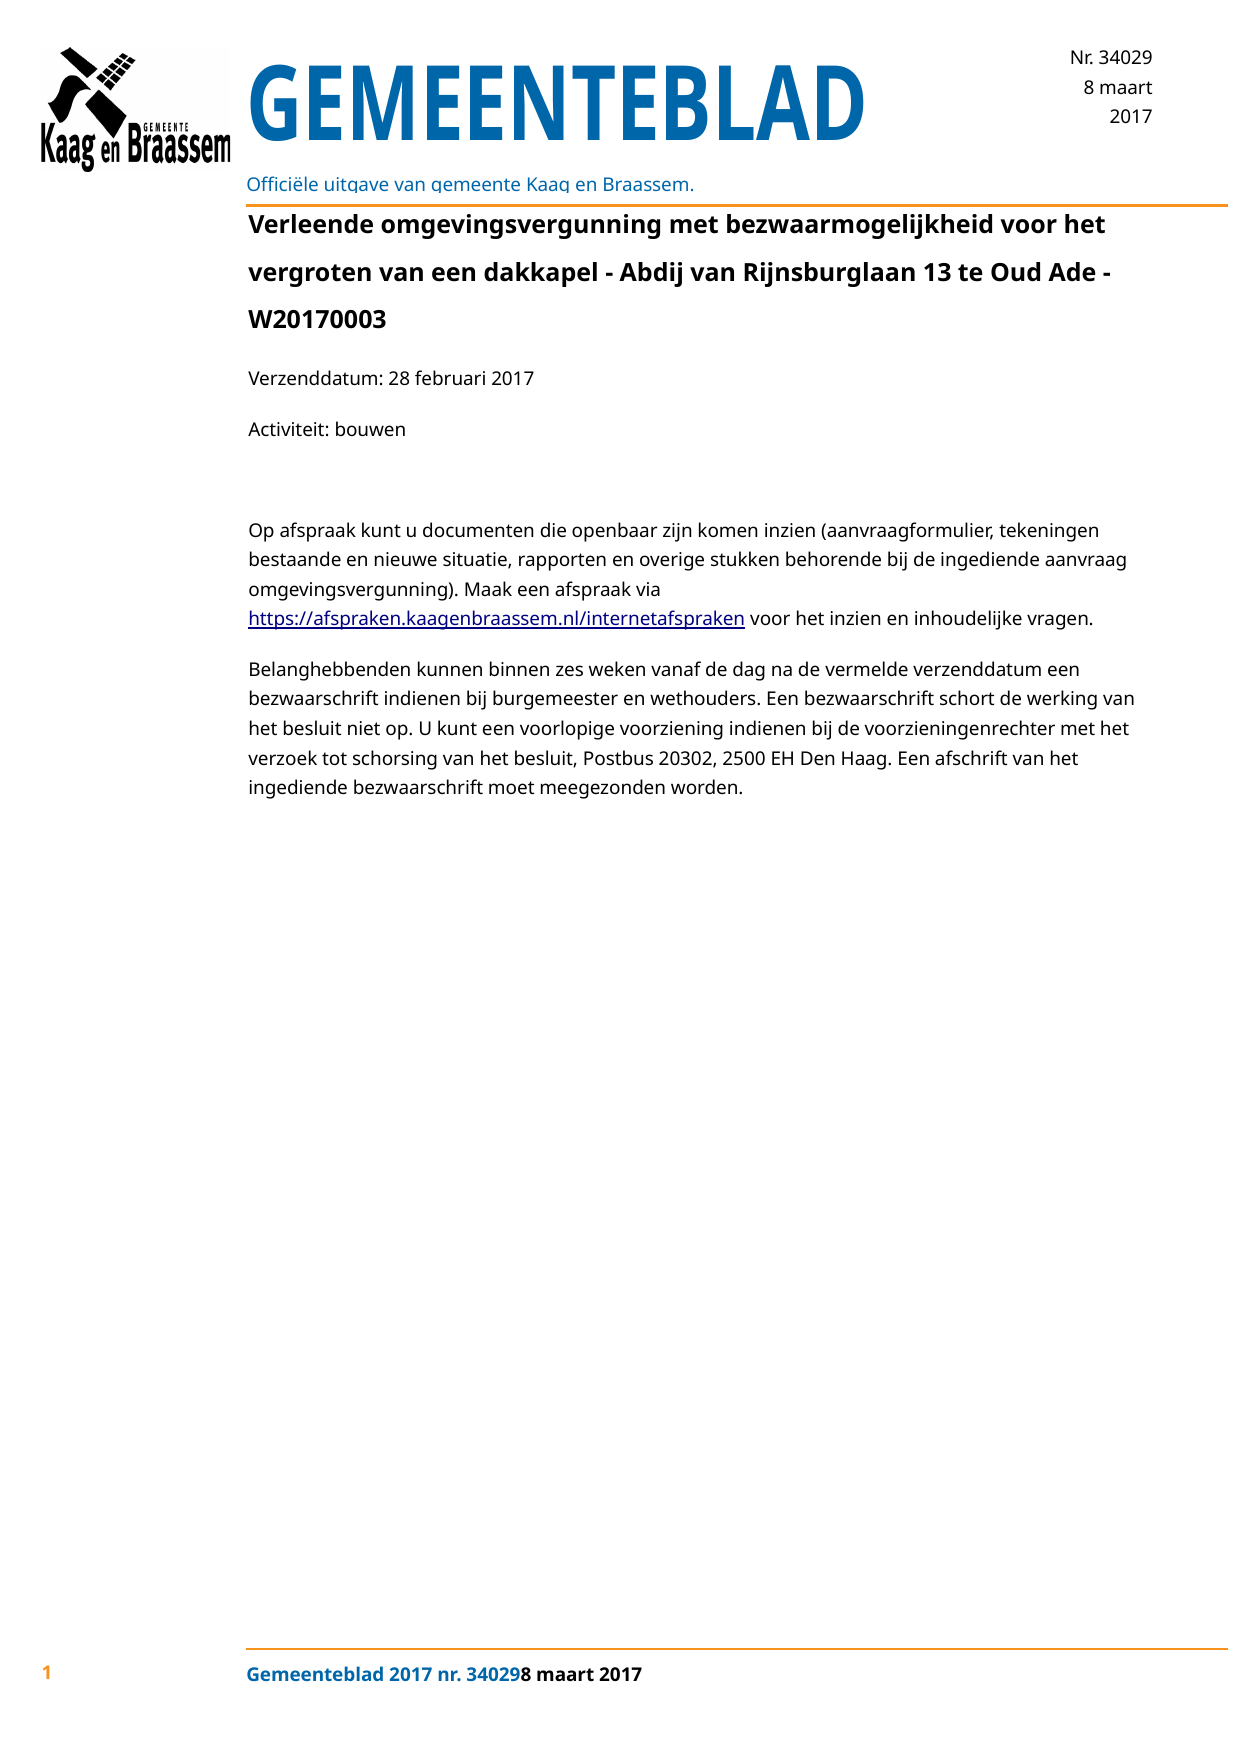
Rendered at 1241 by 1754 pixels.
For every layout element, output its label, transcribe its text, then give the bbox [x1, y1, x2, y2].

picture [41, 47, 231, 172]
text Activiteit: bouwen [248, 416, 1152, 442]
text Verleende omgevingsvergunning met bezwaarmogelijkheid voor het vergroten van een dakkapel - Abdij van Rijnsburglaan 13 te Oud Ade - W20170003 [248, 207, 1152, 336]
text Verzenddatum: 28 februari 2017 [248, 366, 1152, 391]
text Op afspraak kunt u documenten die openbaar zijn komen inzien (aanvraagformulier, tekeningen bestaande en nieuwe situatie, rapporten en overige stukken behorende bij de ingediende aanvraag omgevingsvergunning). Maak een afspraak via https://afspraken.kaagenbraassem.nl/internetafspraken voor het inzien en inhoudelijke vragen. [248, 517, 1152, 631]
text Belanghebbenden kunnen binnen zes weken vanaf de dag na de vermelde verzenddatum een bezwaarschrift indienen bij burgemeester en wethouders. Een bezwaarschrift schort de werking van het besluit niet op. U kunt een voorlopige voorziening indienen bij de voorzieningenrechter met het verzoek tot schorsing van het besluit, Postbus 20302, 2500 EH Den Haag. Een afschrift van het ingediende bezwaarschrift moet meegezonden worden. [248, 656, 1152, 800]
